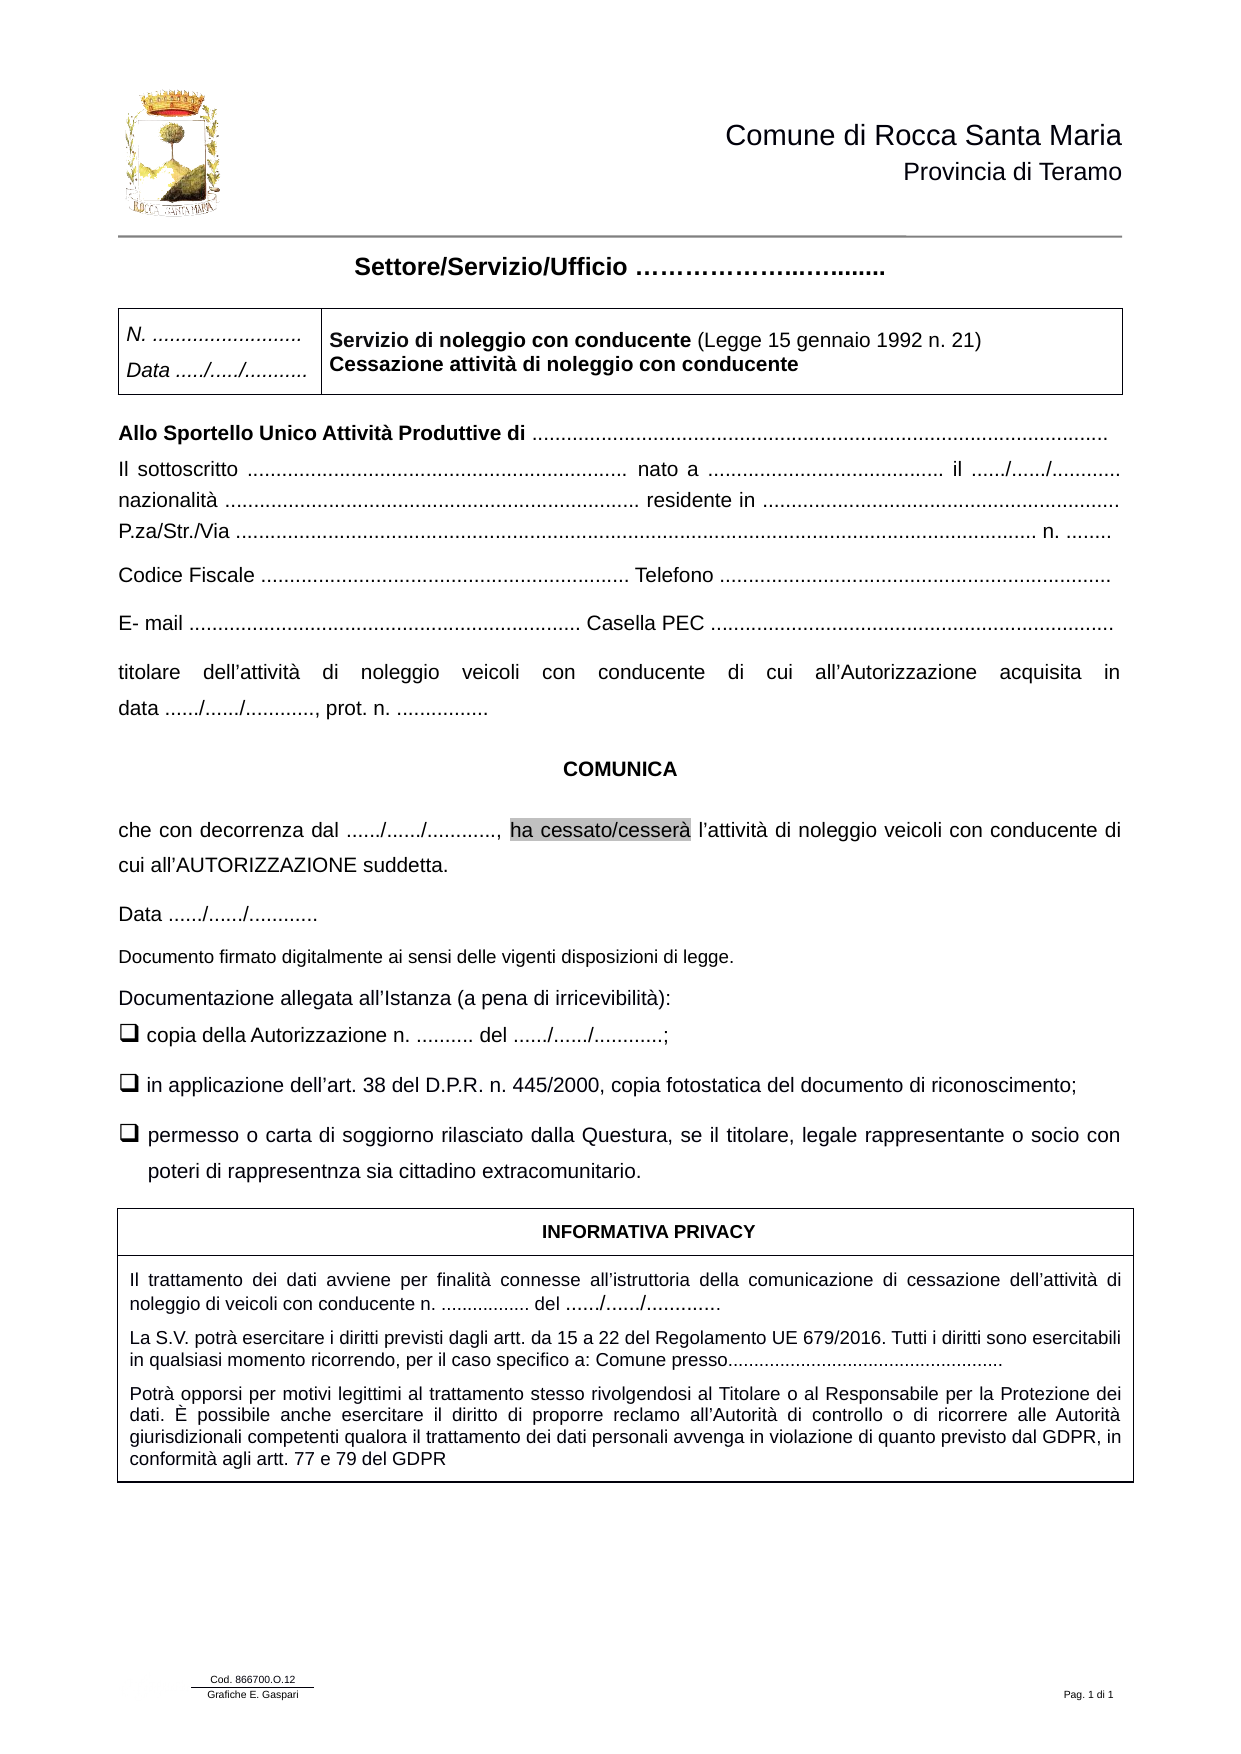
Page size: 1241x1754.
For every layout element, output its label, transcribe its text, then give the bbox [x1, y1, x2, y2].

text che con decorrenza dal ....../....../............, ha cessato/cesserà l’attività di noleggio veicoli con conducente di cui all’AUTORIZZAZIONE suddetta. [118, 817, 1122, 877]
text Data ....../....../............ [118, 902, 1122, 926]
text Documentazione allegata all’Istanza (a pena di irricevibilità): [118, 986, 1122, 1010]
text Comune di Rocca Santa Maria [224, 118, 1122, 152]
text Il sottoscritto .................................................................. nato a ......................................... il ....../....../............ nazionalità ........................................................................ residente in .............................................................. P.za/Str./Via ........................................................................................................................................... n. ........ [118, 457, 1122, 543]
text COMUNICA [118, 756, 1122, 780]
subtitle  in applicazione dell’art. 38 del D.P.R. n. 445/2000, copia fotostatica del documento di riconoscimento; [118, 1072, 1122, 1097]
subtitle  permesso o carta di soggiorno rilasciato dalla Questura, se il titolare, legale rappresentante o socio con poteri di rappresentnza sia cittadino extracomunitario. [118, 1122, 1122, 1183]
table_cell Il trattamento dei dati avviene per finalità connesse all’istruttoria della comunicazione di cessazione dell’attività di noleggio di veicoli con conducente n. ................. del ....../....../............. La S.V. potrà esercitare i diritti previsti dagli artt. da 15 a 22 del Regolamento UE 679/2016. Tutti i diritti sono esercitabili in qualsiasi momento ricorrendo, per il caso specifico a: Comune presso..................................................... Potrà opporsi per motivi legittimi al trattamento stesso rivolgendosi al Titolare o al Responsabile per la Protezione dei dati. È possibile anche esercitare il diritto di proporre reclamo all’Autorità di controllo o di ricorrere alle Autorità giurisdizionali competenti qualora il trattamento dei dati personali avvenga in violazione di quanto previsto dal GDPR, in conformità agli artt. 77 e 79 del GDPR [118, 1256, 1133, 1481]
table_header Servizio di noleggio con conducente (Legge 15 gennaio 1992 n. 21) Cessazione attività di noleggio con conducente [322, 309, 1122, 394]
text Codice Fiscale ................................................................ Telefono .................................................................... [118, 563, 1122, 587]
text Allo Sportello Unico Attività Produttive di .................................................................................................... [118, 420, 1122, 444]
text Documento firmato digitalmente ai sensi delle vigenti disposizioni di legge. [118, 945, 1122, 967]
picture [122, 87, 224, 219]
text Settore/Servizio/Ufficio ………………...…........ [118, 252, 1122, 281]
table_header N. .......................... Data ...../...../........... [119, 309, 321, 394]
subtitle  copia della Autorizzazione n. .......... del ....../....../............; [118, 1022, 1122, 1047]
text titolare dell’attività di noleggio veicoli con conducente di cui all’Autorizzazione acquisita in data ....../....../............, prot. n. ................ [118, 659, 1122, 719]
table_header INFORMATIVA PRIVACY [118, 1209, 1133, 1255]
text E- mail .................................................................... Casella PEC ...................................................................... [118, 611, 1122, 635]
text Provincia di Teramo [224, 157, 1122, 185]
